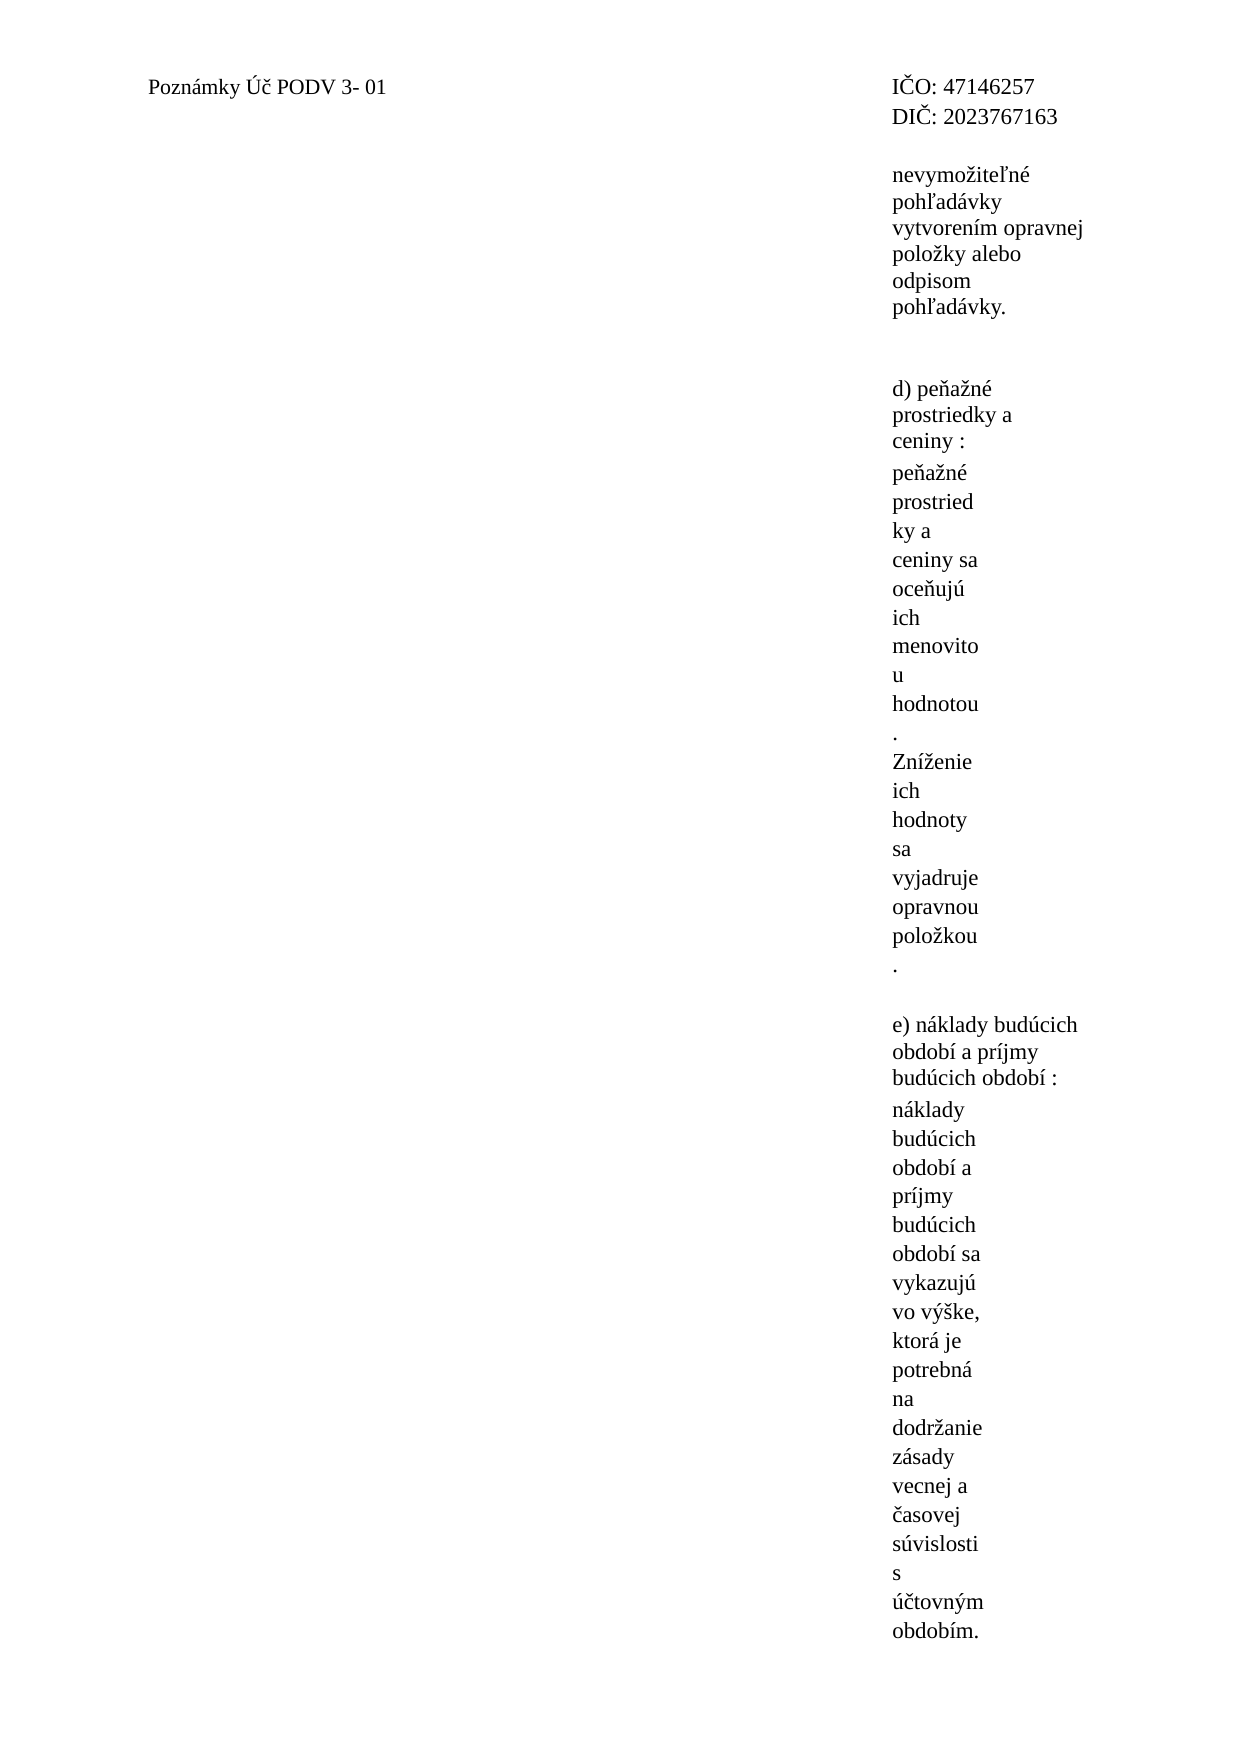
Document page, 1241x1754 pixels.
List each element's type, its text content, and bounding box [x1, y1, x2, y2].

text IČO: 47146257 [892, 73, 1090, 99]
text náklady budúcich období a príjmy budúcich období sa vykazujú vo výške, ktorá je potrebná na dodržanie zásady vecnej a časovej súvislosti s účtovným obdobím. [892, 1096, 989, 1643]
text peňažné prostriedky a ceniny sa oceňujú ich menovitou hodnotou. Zníženie ich hodnoty sa vyjadruje opravnou položkou. [892, 459, 979, 977]
text nevymožiteľné pohľadávky vytvorením opravnej položky alebo odpisom pohľadávky. [892, 161, 1090, 319]
text e) náklady budúcich období a príjmy budúcich období : [892, 1011, 1090, 1091]
text DIČ: 2023767163 [892, 103, 1090, 129]
text d) peňažné prostriedky a ceniny : [892, 375, 1090, 454]
text Poznámky Úč PODV 3- 01 [148, 74, 817, 99]
